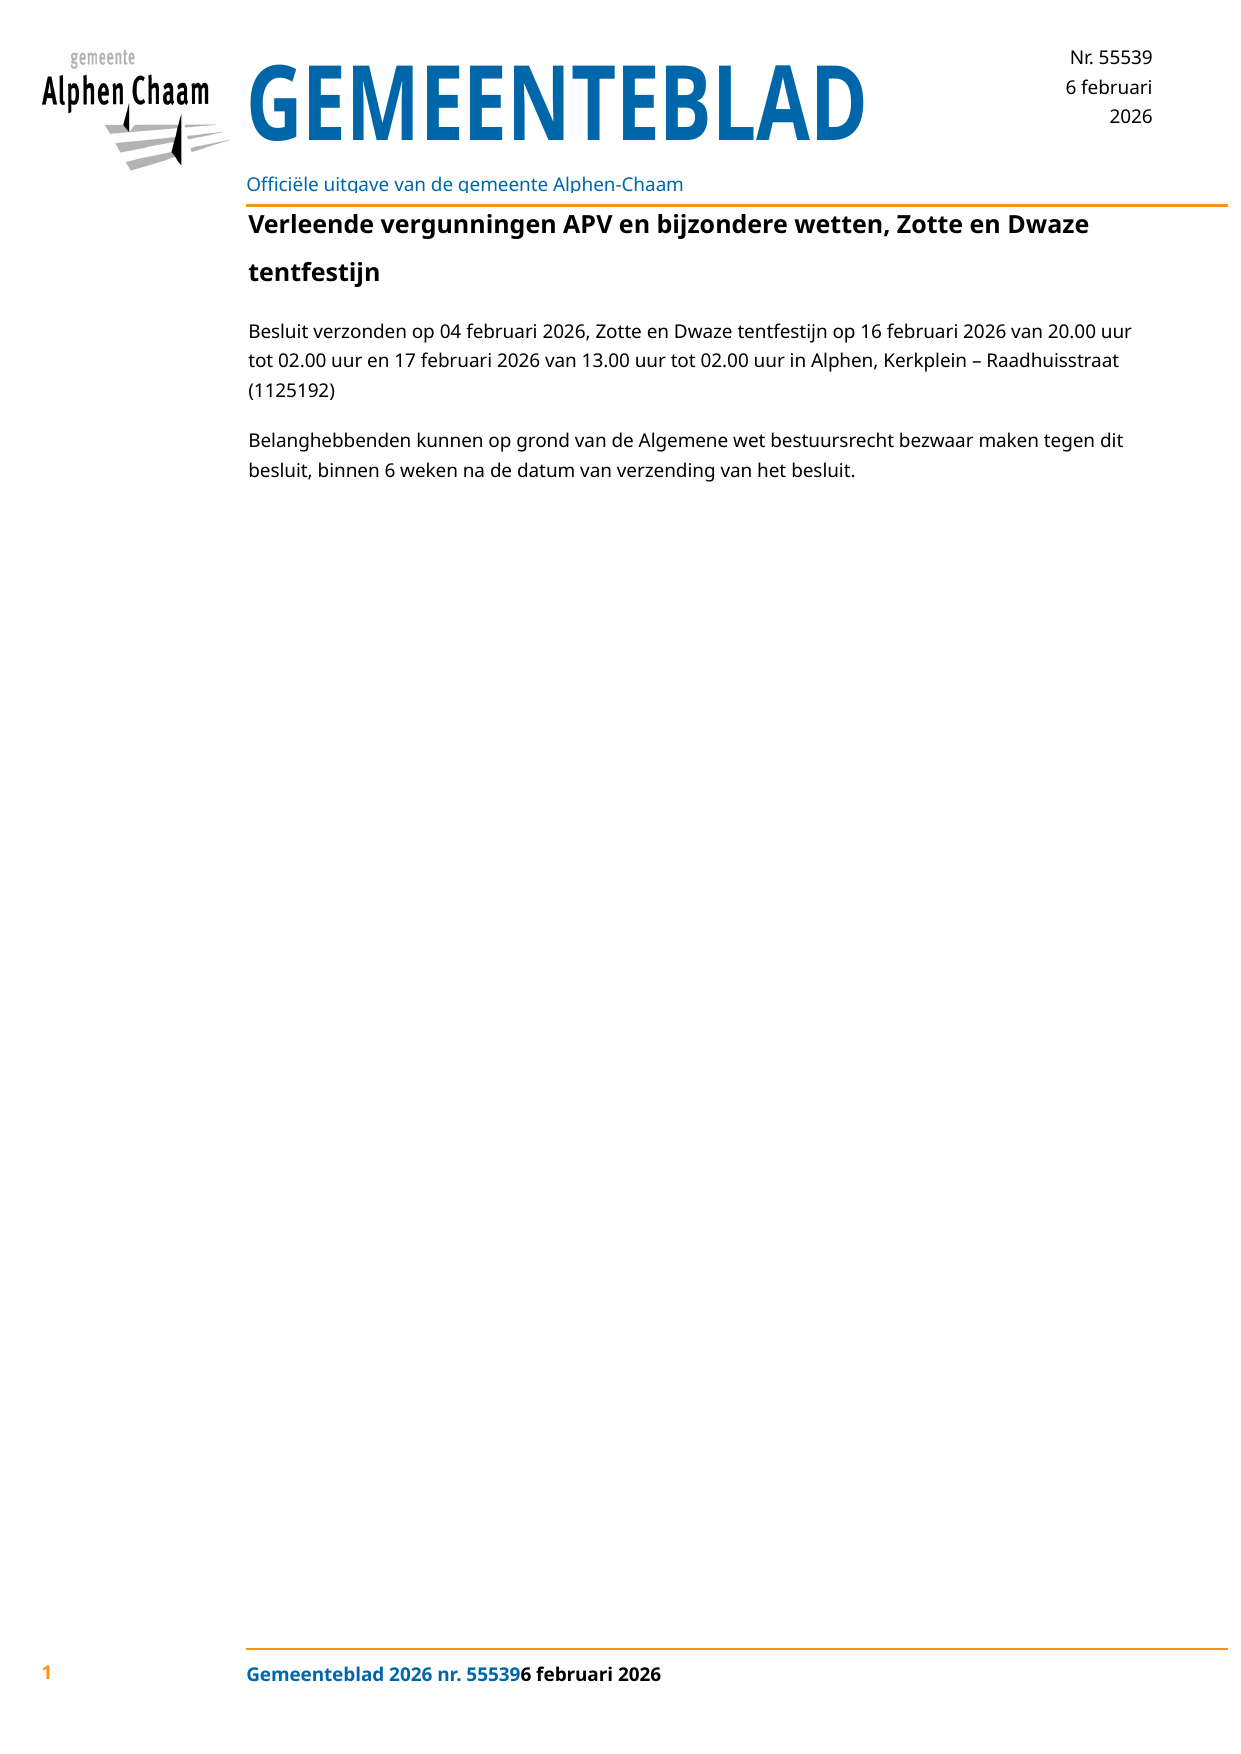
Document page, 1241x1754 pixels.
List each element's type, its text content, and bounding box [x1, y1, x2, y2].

text Besluit verzonden op 04 februari 2026, Zotte en Dwaze tentfestijn op 16 februari 2026 van 20.00 uur tot 02.00 uur en 17 februari 2026 van 13.00 uur tot 02.00 uur in Alphen, Kerkplein – Raadhuisstraat (1125192) [248, 318, 1152, 403]
picture [41, 47, 231, 172]
text Verleende vergunningen APV en bijzondere wetten, Zotte en Dwaze tentfestijn [248, 207, 1152, 288]
text Belanghebbenden kunnen op grond van de Algemene wet bestuursrecht bezwaar maken tegen dit besluit, binnen 6 weken na de datum van verzending van het besluit. [248, 427, 1152, 483]
